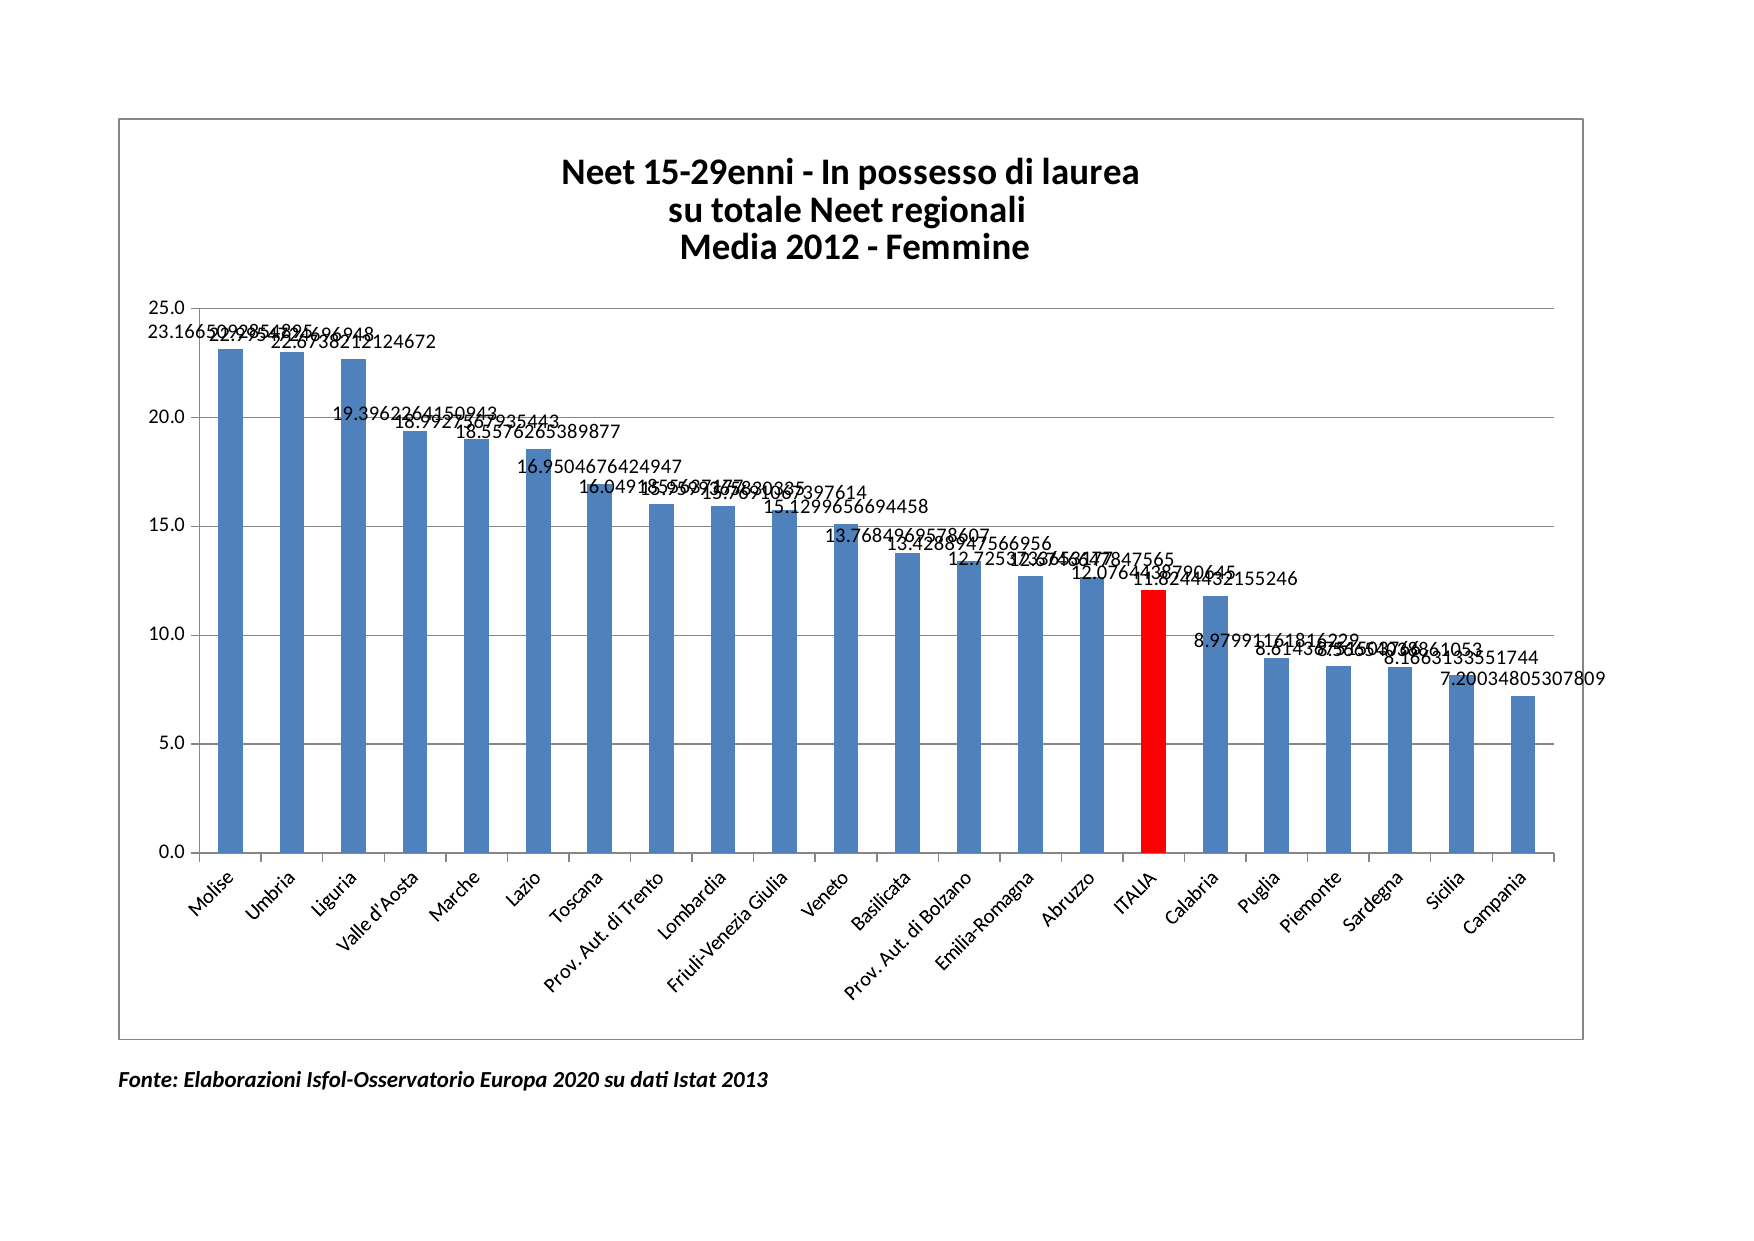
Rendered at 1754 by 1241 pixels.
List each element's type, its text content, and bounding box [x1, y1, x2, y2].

text Fonte: Elaborazioni Isfol-Osservatorio Europa 2020 su dati Istat 2013 [118, 1066, 1606, 1094]
